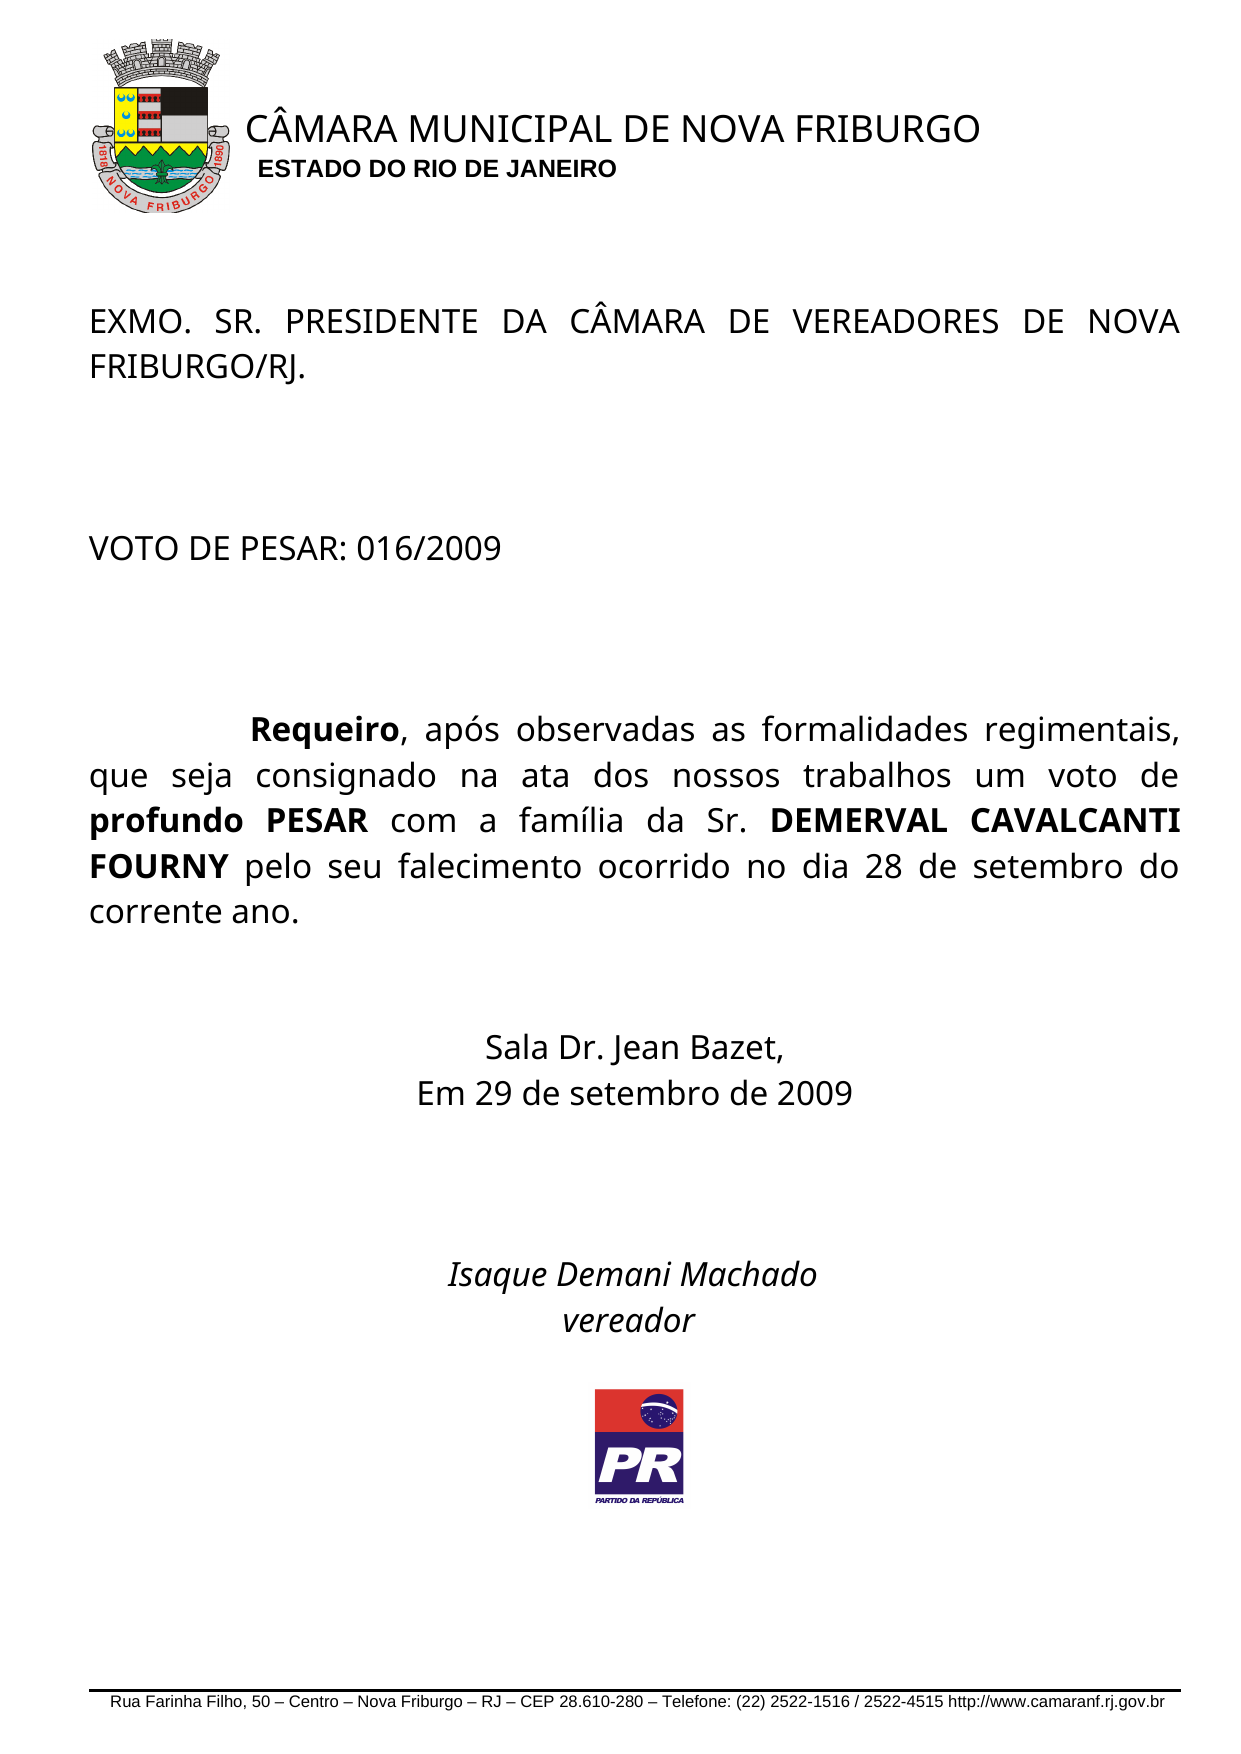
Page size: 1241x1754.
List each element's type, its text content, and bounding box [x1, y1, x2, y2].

text VOTO DE PESAR: 016/2009 [89, 524, 1181, 570]
text Sala Dr. Jean Bazet, [89, 1024, 1181, 1069]
text vereador [89, 1297, 1181, 1342]
text Requeiro, após observadas as formalidades regimentais, que seja consignado na ata dos nossos trabalhos um voto de profundo PESAR com a família da Sr. DEMERVAL CAVALCANTI FOURNY pelo seu falecimento ocorrido no dia 28 de setembro do corrente ano. [89, 706, 1181, 933]
text Em 29 de setembro de 2009 [89, 1069, 1181, 1115]
picture [588, 1382, 691, 1509]
text EXMO. SR. PRESIDENTE DA CÂMARA DE VEREADORES DE NOVA FRIBURGO/RJ. [89, 297, 1181, 388]
text Isaque Demani Machado [89, 1251, 1181, 1297]
